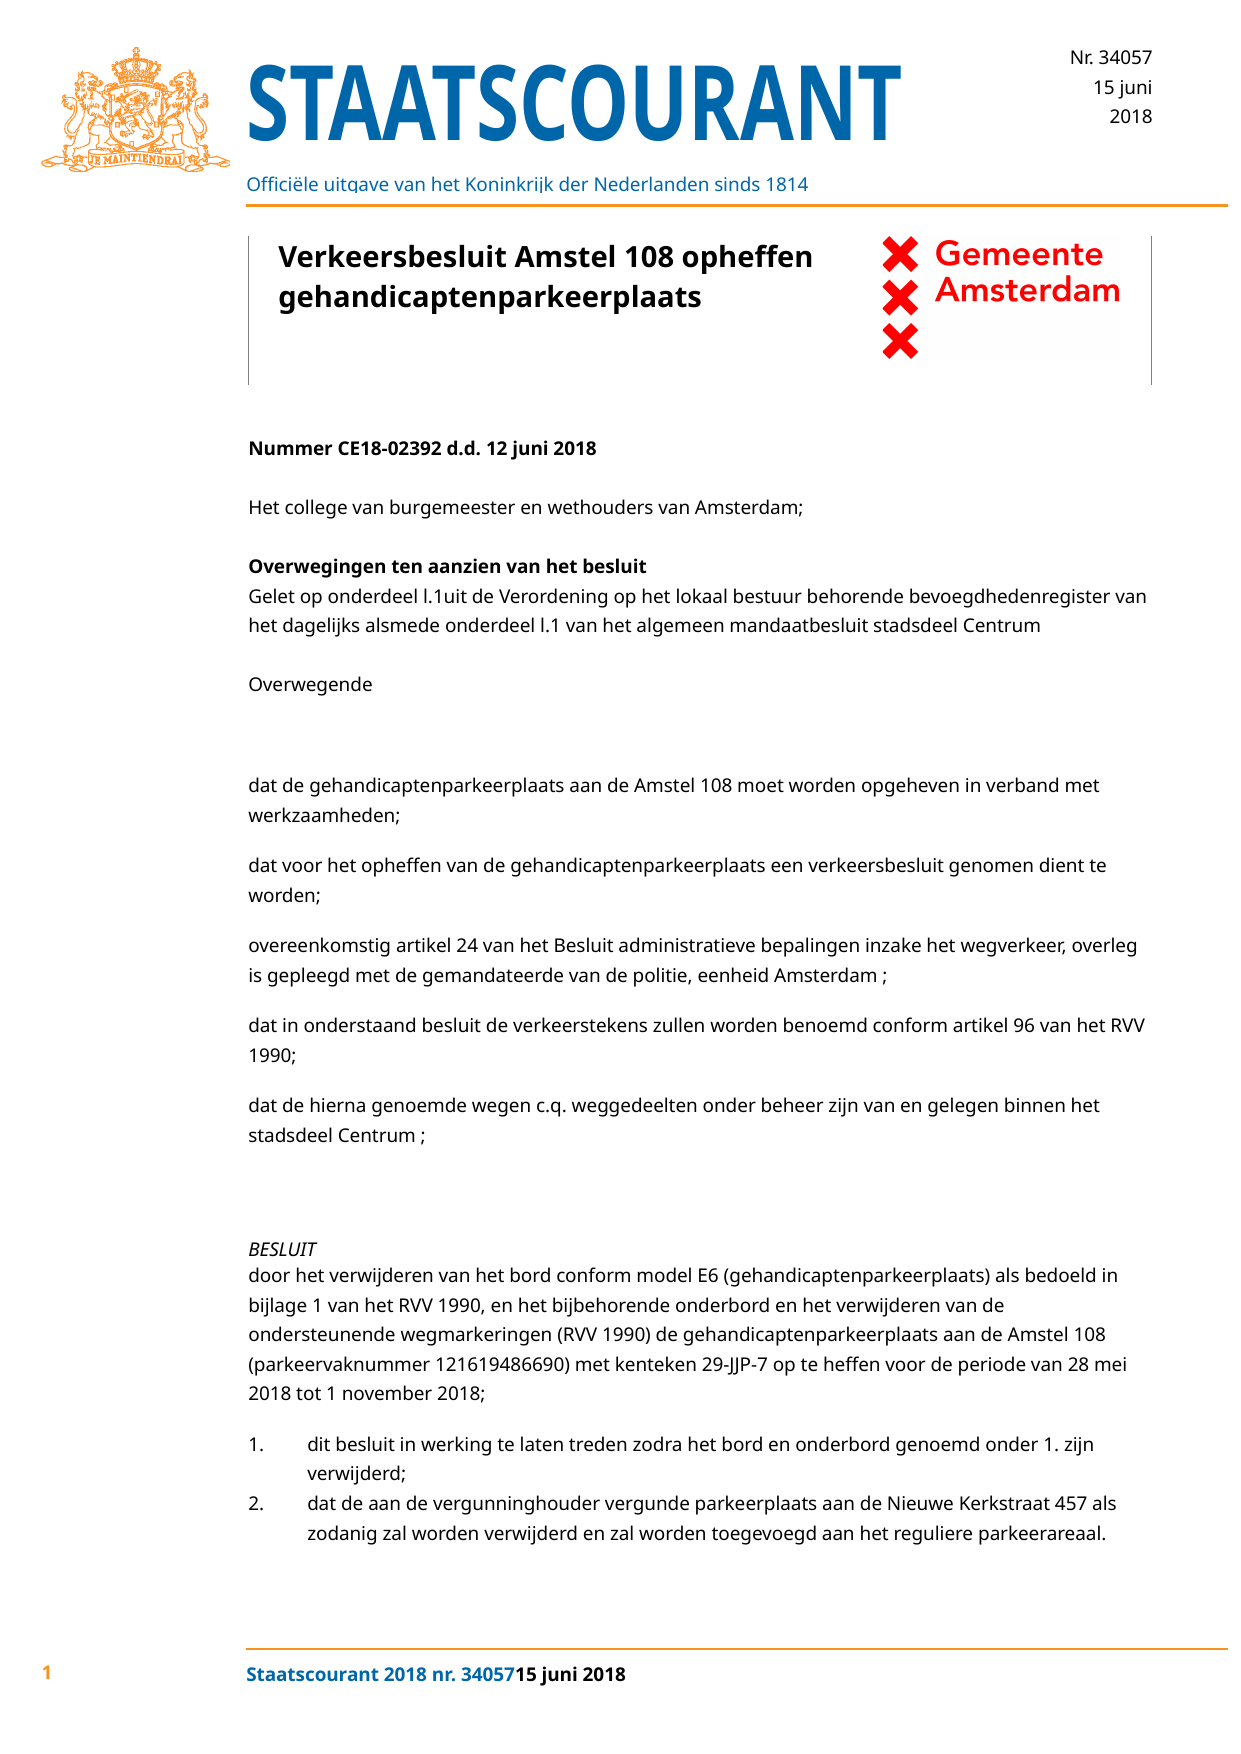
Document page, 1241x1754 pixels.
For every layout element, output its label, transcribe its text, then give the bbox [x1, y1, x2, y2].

table_header Verkeersbesluit Amstel 108 opheffen gehandicaptenparkeerplaats [249, 236, 850, 385]
text door het verwijderen van het bord conform model E6 (gehandicaptenparkeerplaats) als bedoeld in bijlage 1 van het RVV 1990, en het bijbehorende onderbord en het verwijderen van de ondersteunende wegmarkeringen (RVV 1990) de gehandicaptenparkeerplaats aan de Amstel 108 (parkeervaknummer 121619486690) met kenteken 29-JJP-7 op te heffen voor de periode van 28 mei 2018 tot 1 november 2018; [248, 1262, 1152, 1406]
text dat voor het opheffen van de gehandicaptenparkeerplaats een verkeersbesluit genomen dient te worden; [248, 852, 1152, 908]
picture [882, 236, 1119, 359]
text Overwegingen ten aanzien van het besluit [248, 553, 1152, 579]
text BESLUIT [248, 1236, 1152, 1262]
table_header [850, 236, 1151, 385]
text Nummer CE18-02392 d.d. 12 juni 2018 [248, 435, 1152, 461]
picture [41, 47, 231, 172]
text dat de hierna genoemde wegen c.q. weggedeelten onder beheer zijn van en gelegen binnen het stadsdeel Centrum ; [248, 1092, 1152, 1148]
text Overwegende [248, 672, 1152, 697]
list dit besluit in werking te laten treden zodra het bord en onderbord genoemd onder 1. zijn verwijderd; [248, 1431, 1152, 1486]
text overeenkomstig artikel 24 van het Besluit administratieve bepalingen inzake het wegverkeer, overleg is gepleegd met de gemandateerde van de politie, eenheid Amsterdam ; [248, 932, 1152, 988]
list dat de aan de vergunninghouder vergunde parkeerplaats aan de Nieuwe Kerkstraat 457 als zodanig zal worden verwijderd en zal worden toegevoegd aan het reguliere parkeerareaal. [248, 1490, 1152, 1545]
text Gelet op onderdeel l.1uit de Verordening op het lokaal bestuur behorende bevoegdhedenregister van het dagelijks alsmede onderdeel l.1 van het algemeen mandaatbesluit stadsdeel Centrum [248, 583, 1152, 638]
text dat de gehandicaptenparkeerplaats aan de Amstel 108 moet worden opgeheven in verband met werkzaamheden; [248, 772, 1152, 828]
text Het college van burgemeester en wethouders van Amsterdam; [248, 494, 1152, 520]
text dat in onderstaand besluit de verkeerstekens zullen worden benoemd conform artikel 96 van het RVV 1990; [248, 1012, 1152, 1068]
